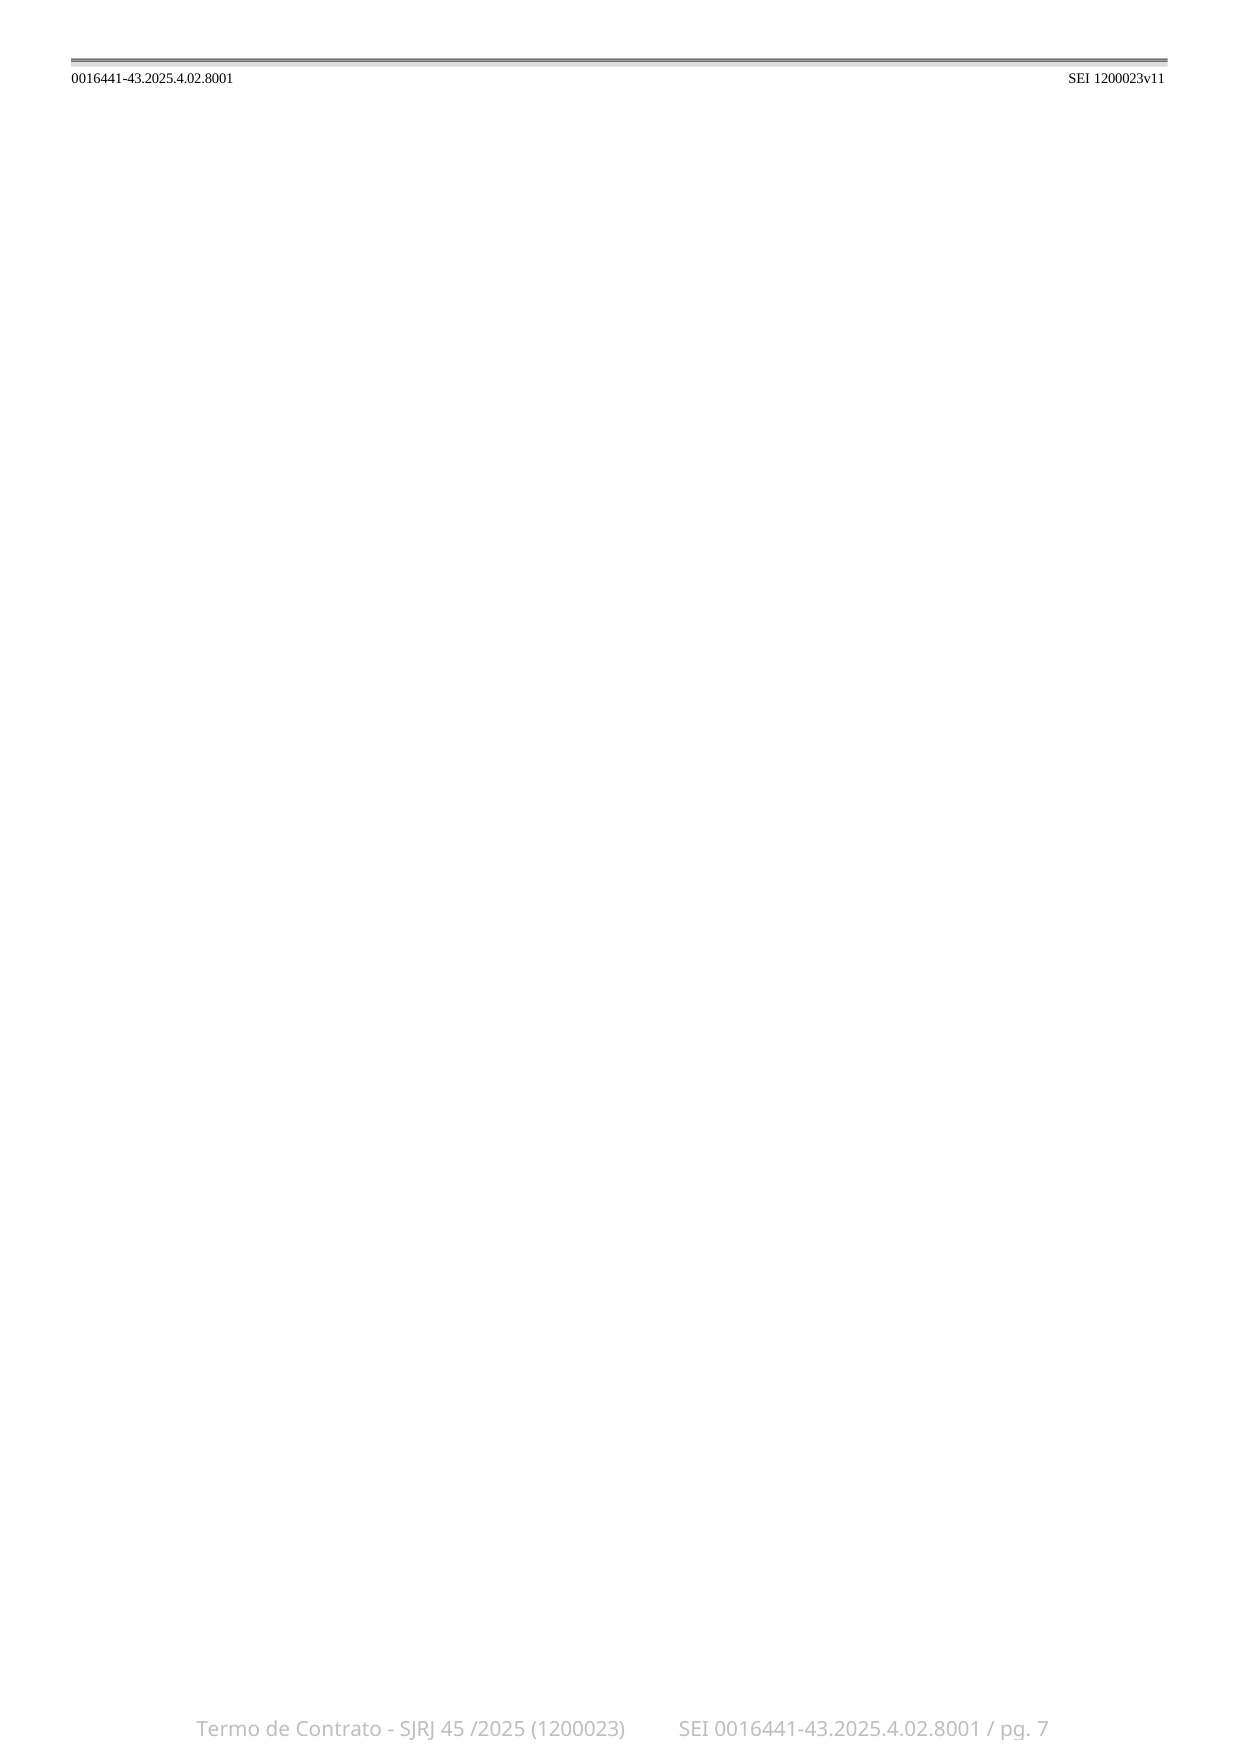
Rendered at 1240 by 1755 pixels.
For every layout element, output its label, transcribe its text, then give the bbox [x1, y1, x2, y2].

text 0016441-43.2025.4.02.8001 SEI 1200023v11 [71, 69, 1181, 86]
